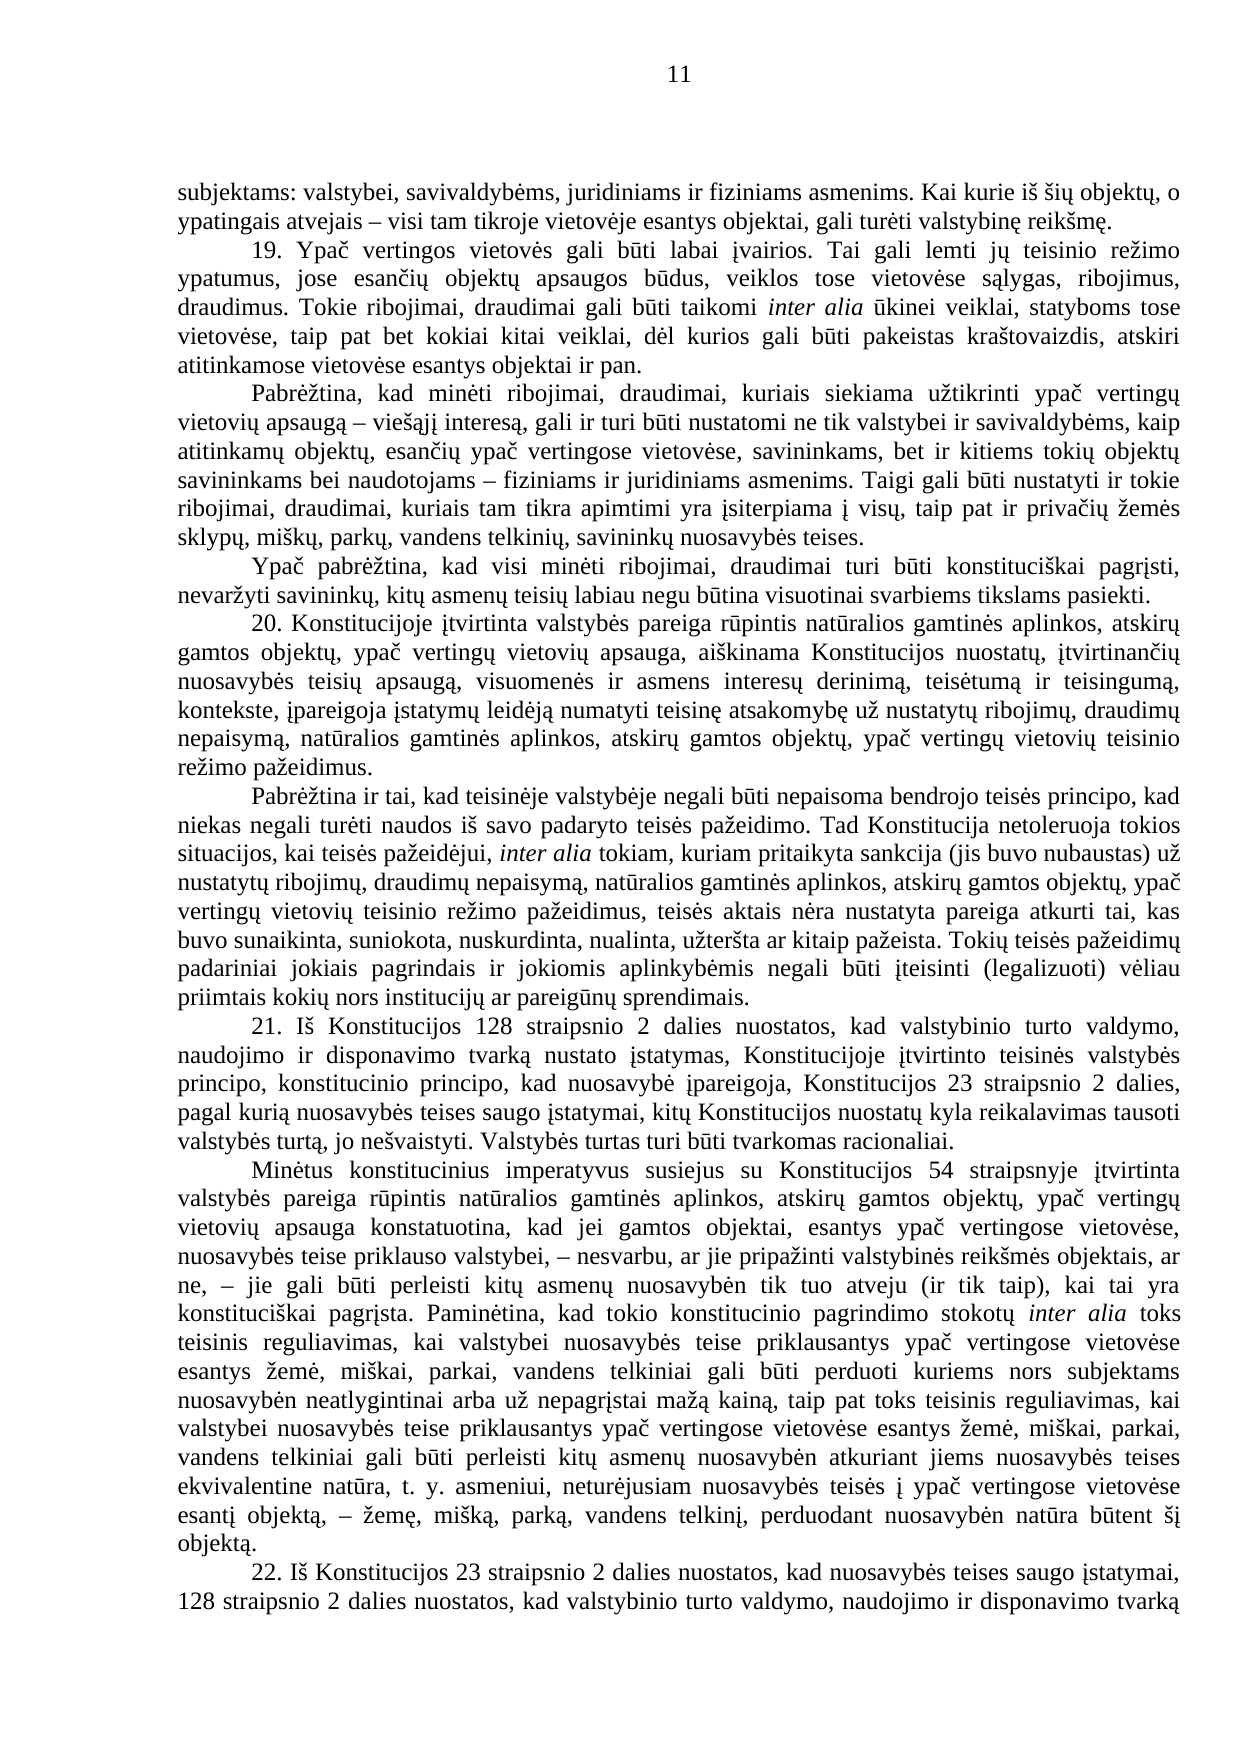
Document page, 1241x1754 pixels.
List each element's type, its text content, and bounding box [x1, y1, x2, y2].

text 22. Iš Konstitucijos 23 straipsnio 2 dalies nuostatos, kad nuosavybės teises saugo įstatymai, 128 straipsnio 2 dalies nuostatos, kad valstybinio turto valdymo, naudojimo ir disponavimo tvarką [177, 1557, 1181, 1615]
text 19. Ypač vertingos vietovės gali būti labai įvairios. Tai gali lemti jų teisinio režimo ypatumus, jose esančių objektų apsaugos būdus, veiklos tose vietovėse sąlygas, ribojimus, draudimus. Tokie ribojimai, draudimai gali būti taikomi inter alia ūkinei veiklai, statyboms tose vietovėse, taip pat bet kokiai kitai veiklai, dėl kurios gali būti pakeistas kraštovaizdis, atskiri atitinkamose vietovėse esantys objektai ir pan. [177, 235, 1181, 378]
text Pabrėžtina, kad minėti ribojimai, draudimai, kuriais siekiama užtikrinti ypač vertingų vietovių apsaugą – viešąjį interesą, gali ir turi būti nustatomi ne tik valstybei ir savivaldybėms, kaip atitinkamų objektų, esančių ypač vertingose vietovėse, savininkams, bet ir kitiems tokių objektų savininkams bei naudotojams – fiziniams ir juridiniams asmenims. Taigi gali būti nustatyti ir tokie ribojimai, draudimai, kuriais tam tikra apimtimi yra įsiterpiama į visų, taip pat ir privačių žemės sklypų, miškų, parkų, vandens telkinių, savininkų nuosavybės teises. [177, 378, 1181, 551]
text Ypač pabrėžtina, kad visi minėti ribojimai, draudimai turi būti konstituciškai pagrįsti, nevaržyti savininkų, kitų asmenų teisių labiau negu būtina visuotinai svarbiems tikslams pasiekti. [177, 551, 1181, 608]
text subjektams: valstybei, savivaldybėms, juridiniams ir fiziniams asmenims. Kai kurie iš šių objektų, o ypatingais atvejais – visi tam tikroje vietovėje esantys objektai, gali turėti valstybinę reikšmę. [177, 177, 1181, 235]
text 20. Konstitucijoje įtvirtinta valstybės pareiga rūpintis natūralios gamtinės aplinkos, atskirų gamtos objektų, ypač vertingų vietovių apsauga, aiškinama Konstitucijos nuostatų, įtvirtinančių nuosavybės teisių apsaugą, visuomenės ir asmens interesų derinimą, teisėtumą ir teisingumą, kontekste, įpareigoja įstatymų leidėją numatyti teisinę atsakomybę už nustatytų ribojimų, draudimų nepaisymą, natūralios gamtinės aplinkos, atskirų gamtos objektų, ypač vertingų vietovių teisinio režimo pažeidimus. [177, 608, 1181, 781]
text Minėtus konstitucinius imperatyvus susiejus su Konstitucijos 54 straipsnyje įtvirtinta valstybės pareiga rūpintis natūralios gamtinės aplinkos, atskirų gamtos objektų, ypač vertingų vietovių apsauga konstatuotina, kad jei gamtos objektai, esantys ypač vertingose vietovėse, nuosavybės teise priklauso valstybei, – nesvarbu, ar jie pripažinti valstybinės reikšmės objektais, ar ne, – jie gali būti perleisti kitų asmenų nuosavybėn tik tuo atveju (ir tik taip), kai tai yra konstituciškai pagrįsta. Paminėtina, kad tokio konstitucinio pagrindimo stokotų inter alia toks teisinis reguliavimas, kai valstybei nuosavybės teise priklausantys ypač vertingose vietovėse esantys žemė, miškai, parkai, vandens telkiniai gali būti perduoti kuriems nors subjektams nuosavybėn neatlygintinai arba už nepagrįstai mažą kainą, taip pat toks teisinis reguliavimas, kai valstybei nuosavybės teise priklausantys ypač vertingose vietovėse esantys žemė, miškai, parkai, vandens telkiniai gali būti perleisti kitų asmenų nuosavybėn atkuriant jiems nuosavybės teises ekvivalentine natūra, t. y. asmeniui, neturėjusiam nuosavybės teisės į ypač vertingose vietovėse esantį objektą, – žemę, mišką, parką, vandens telkinį, perduodant nuosavybėn natūra būtent šį objektą. [177, 1155, 1181, 1557]
text Pabrėžtina ir tai, kad teisinėje valstybėje negali būti nepaisoma bendrojo teisės principo, kad niekas negali turėti naudos iš savo padaryto teisės pažeidimo. Tad Konstitucija netoleruoja tokios situacijos, kai teisės pažeidėjui, inter alia tokiam, kuriam pritaikyta sankcija (jis buvo nubaustas) už nustatytų ribojimų, draudimų nepaisymą, natūralios gamtinės aplinkos, atskirų gamtos objektų, ypač vertingų vietovių teisinio režimo pažeidimus, teisės aktais nėra nustatyta pareiga atkurti tai, kas buvo sunaikinta, suniokota, nuskurdinta, nualinta, užteršta ar kitaip pažeista. Tokių teisės pažeidimų padariniai jokiais pagrindais ir jokiomis aplinkybėmis negali būti įteisinti (legalizuoti) vėliau priimtais kokių nors institucijų ar pareigūnų sprendimais. [177, 781, 1181, 1011]
text 21. Iš Konstitucijos 128 straipsnio 2 dalies nuostatos, kad valstybinio turto valdymo, naudojimo ir disponavimo tvarką nustato įstatymas, Konstitucijoje įtvirtinto teisinės valstybės principo, konstitucinio principo, kad nuosavybė įpareigoja, Konstitucijos 23 straipsnio 2 dalies, pagal kurią nuosavybės teises saugo įstatymai, kitų Konstitucijos nuostatų kyla reikalavimas tausoti valstybės turtą, jo nešvaistyti. Valstybės turtas turi būti tvarkomas racionaliai. [177, 1011, 1181, 1155]
